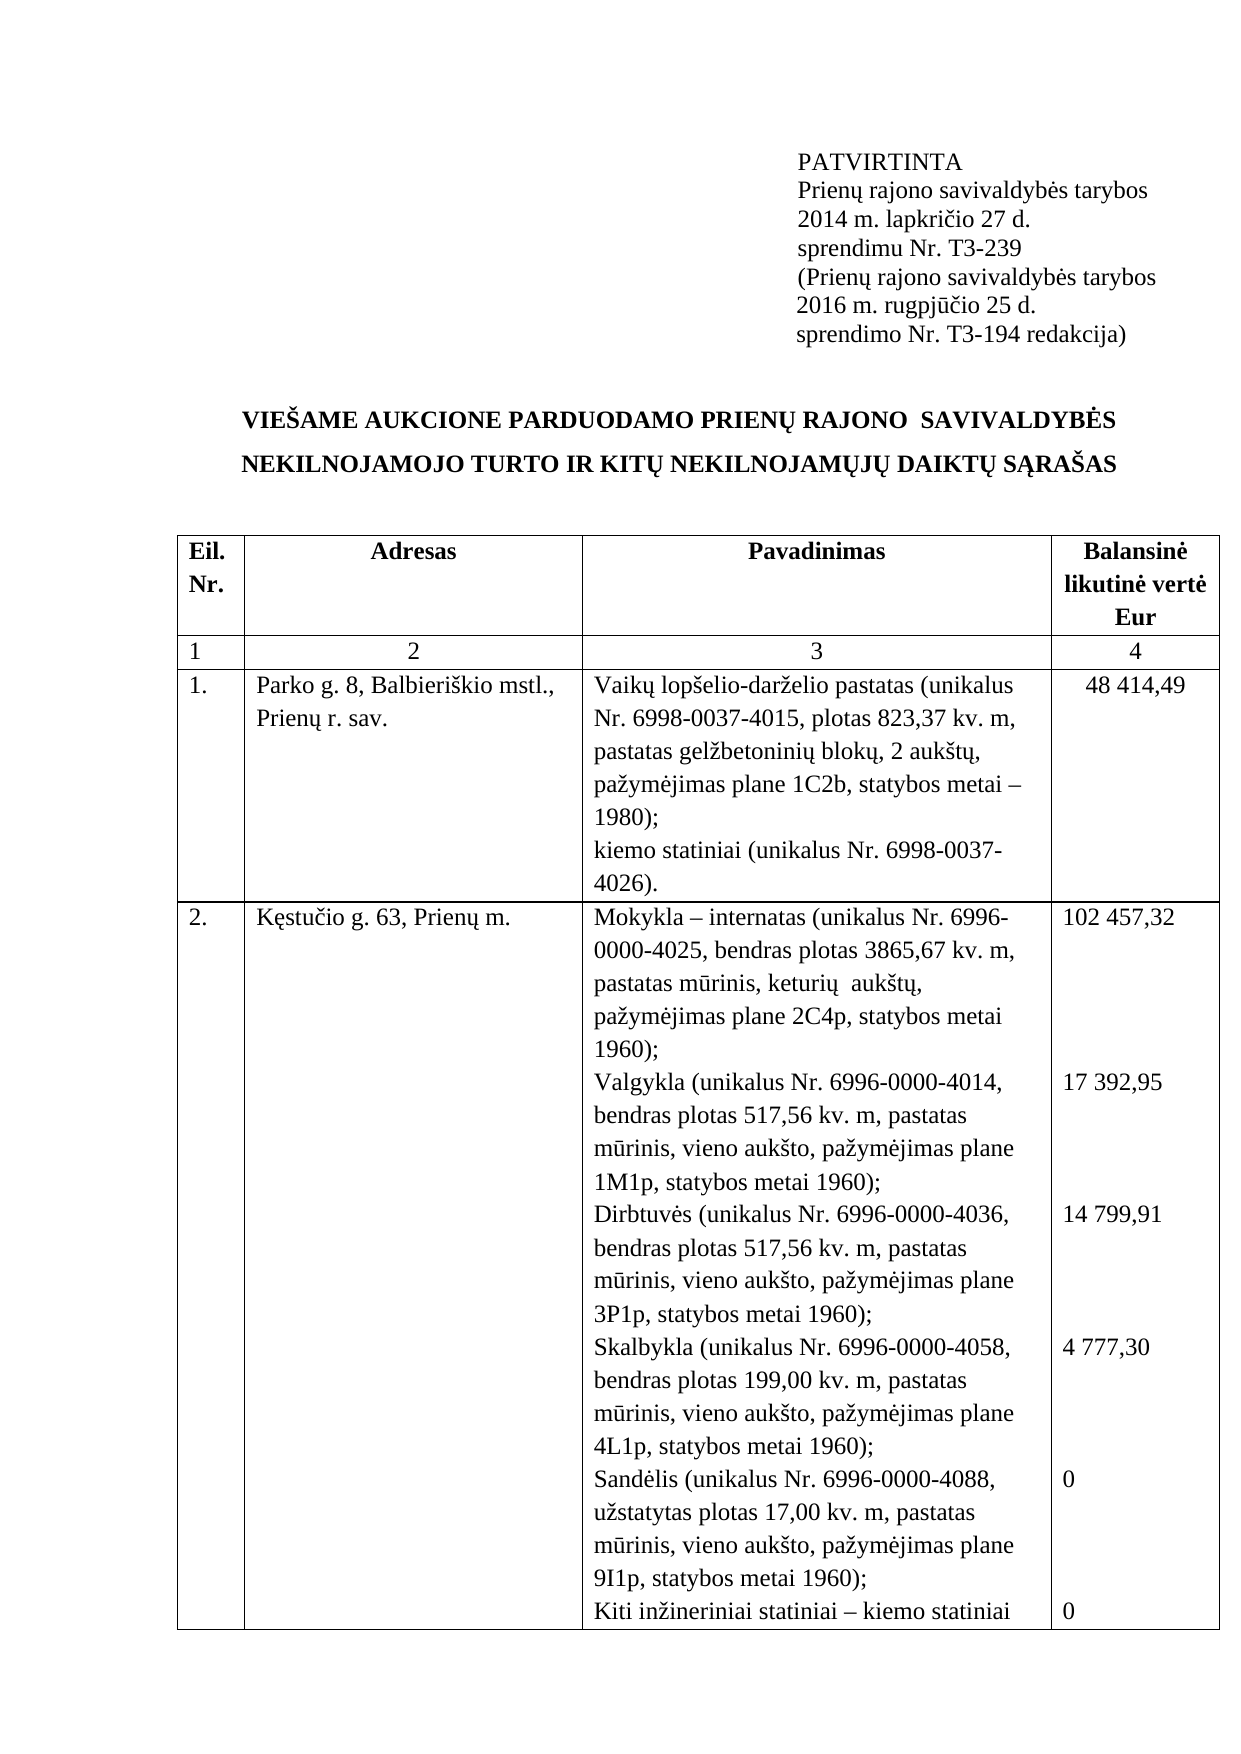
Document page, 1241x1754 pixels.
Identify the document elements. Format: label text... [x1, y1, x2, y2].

text VIEŠAME AUKCIONE PARDUODAMO PRIENŲ RAJONO SAVIVALDYBĖS NEKILNOJAMOJO TURTO IR KITŲ NEKILNOJAMŲJŲ DAIKTŲ SĄRAŠAS [177, 406, 1181, 477]
text 2014 m. lapkričio 27 d. [177, 204, 1181, 233]
text Prienų rajono savivaldybės tarybos [177, 176, 1181, 204]
table_cell 1 [178, 636, 244, 669]
text sprendimu Nr. T3-239 [177, 233, 1181, 262]
table_cell Vaikų lopšelio-darželio pastatas (unikalus Nr. 6998-0037-4015, plotas 823,37 kv. m, pastatas gelžbetoninių blokų, 2 aukštų, pažymėjimas plane 1C2b, statybos metai – 1980); kiemo statiniai (unikalus Nr. 6998-0037-4026). [583, 670, 1051, 901]
table_cell 48 414,49 [1052, 670, 1219, 901]
table_header Eil. Nr. [178, 536, 244, 635]
text sprendimo Nr. T3-194 redakcija) [796, 319, 1181, 348]
table_cell 102 457,32 17 392,95 14 799,91 4 777,30 0 0 [1052, 903, 1219, 1629]
table_cell 4 [1052, 636, 1219, 669]
text (Prienų rajono savivaldybės tarybos [177, 262, 1181, 291]
table_header Adresas [245, 536, 582, 635]
table_cell Kęstučio g. 63, Prienų m. [245, 903, 582, 1629]
text 2016 m. rugpjūčio 25 d. [796, 291, 1181, 319]
table_header Balansinė likutinė vertė Eur [1052, 536, 1219, 635]
table_header Pavadinimas [583, 536, 1051, 635]
text PATVIRTINTA [177, 147, 1181, 176]
table_cell Mokykla – internatas (unikalus Nr. 6996-0000-4025, bendras plotas 3865,67 kv. m, pastatas mūrinis, keturių aukštų, pažymėjimas plane 2C4p, statybos metai 1960); Valgykla (unikalus Nr. 6996-0000-4014, bendras plotas 517,56 kv. m, pastatas mūrinis, vieno aukšto, pažymėjimas plane 1M1p, statybos metai 1960); Dirbtuvės (unikalus Nr. 6996-0000-4036, bendras plotas 517,56 kv. m, pastatas mūrinis, vieno aukšto, pažymėjimas plane 3P1p, statybos metai 1960); Skalbykla (unikalus Nr. 6996-0000-4058, bendras plotas 199,00 kv. m, pastatas mūrinis, vieno aukšto, pažymėjimas plane 4L1p, statybos metai 1960); Sandėlis (unikalus Nr. 6996-0000-4088, užstatytas plotas 17,00 kv. m, pastatas mūrinis, vieno aukšto, pažymėjimas plane 9I1p, statybos metai 1960); Kiti inžineriniai statiniai – kiemo statiniai [583, 903, 1051, 1629]
table_cell 2. [178, 903, 244, 1629]
table_cell 2 [245, 636, 582, 669]
table_cell 1. [178, 670, 244, 901]
table_cell Parko g. 8, Balbieriškio mstl., Prienų r. sav. [245, 670, 582, 901]
table_cell 3 [583, 636, 1051, 669]
